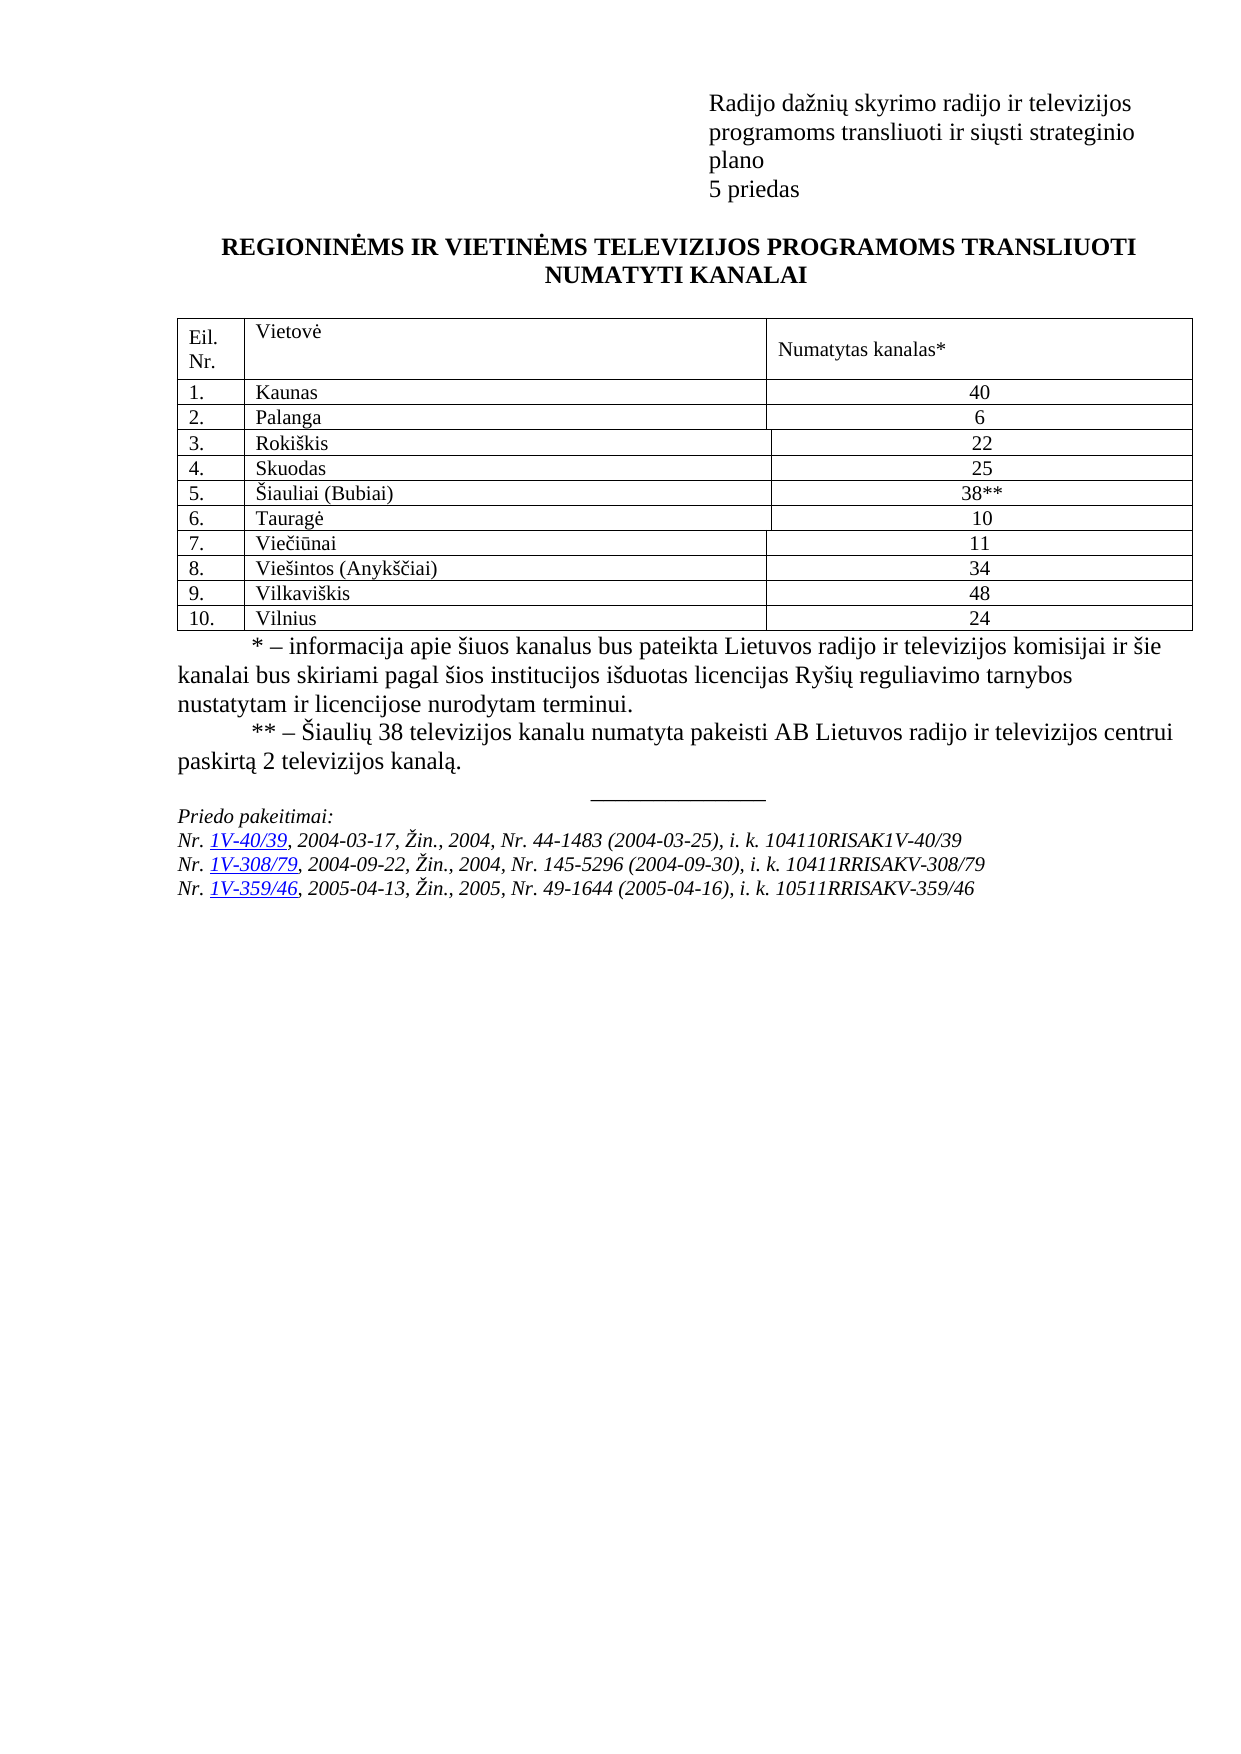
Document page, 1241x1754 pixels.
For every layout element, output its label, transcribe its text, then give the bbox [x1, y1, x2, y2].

table_cell Vilkaviškis [245, 581, 766, 605]
text 5 priedas [177, 174, 1181, 203]
table_cell 2. [178, 405, 244, 429]
table_cell Vilnius [245, 606, 766, 630]
table_cell Palanga [245, 405, 766, 429]
table_cell 5. [178, 481, 244, 505]
table_cell 10 [772, 506, 1192, 530]
table_cell 24 [767, 606, 1192, 630]
table_cell 6 [767, 405, 1192, 429]
table_cell Kaunas [245, 380, 766, 404]
table_cell 40 [767, 380, 1192, 404]
table_cell 4. [178, 456, 244, 479]
table_header Eil. Nr. [178, 319, 244, 379]
table_cell 10. [178, 606, 244, 630]
table_cell Rokiškis [245, 430, 771, 454]
text plano [177, 145, 1181, 174]
table_cell Viečiūnai [245, 531, 766, 555]
text ** – Šiaulių 38 televizijos kanalu numatyta pakeisti AB Lietuvos radijo ir televizijos centrui paskirtą 2 televizijos kanalą. [177, 717, 1181, 775]
text * – informacija apie šiuos kanalus bus pateikta Lietuvos radijo ir televizijos komisijai ir šie kanalai bus skiriami pagal šios institucijos išduotas licencijas Ryšių reguliavimo tarnybos nustatytam ir licencijose nurodytam terminui. [177, 631, 1181, 717]
table_cell 9. [178, 581, 244, 605]
table_cell 25 [772, 456, 1192, 479]
table_cell Šiauliai (Bubiai) [245, 481, 771, 505]
text Nr. 1V-40/39, 2004-03-17, Žin., 2004, Nr. 44-1483 (2004-03-25), i. k. 104110RISAK1V-40/39 [177, 828, 1181, 852]
table_cell 7. [178, 531, 244, 555]
table_cell 3. [178, 430, 244, 454]
text Nr. 1V-359/46, 2005-04-13, Žin., 2005, Nr. 49-1644 (2005-04-16), i. k. 10511RRISAKV-359/46 [177, 876, 1181, 900]
table_cell 11 [767, 531, 1192, 555]
table_cell 34 [767, 556, 1192, 580]
table_cell 48 [767, 581, 1192, 605]
text REGIONINĖMS IR VIETINĖMS TELEVIZIJOS PROGRAMOMS TRANSLIUOTI NUMATYTI KANALAI [177, 232, 1181, 289]
table_cell 8. [178, 556, 244, 580]
table_cell 1. [178, 380, 244, 404]
text ______________ [177, 775, 1181, 804]
table_cell Viešintos (Anykščiai) [245, 556, 766, 580]
text Nr. 1V-308/79, 2004-09-22, Žin., 2004, Nr. 145-5296 (2004-09-30), i. k. 10411RRISAKV-308/79 [177, 852, 1181, 876]
text programoms transliuoti ir siųsti strateginio [177, 117, 1181, 145]
table_cell 22 [772, 430, 1192, 454]
table_cell 6. [178, 506, 244, 530]
table_cell Tauragė [245, 506, 771, 530]
table_cell 38** [772, 481, 1192, 505]
table_header Vietovė [245, 319, 766, 379]
text Priedo pakeitimai: [177, 804, 1181, 828]
table_cell Skuodas [245, 456, 771, 479]
text Radijo dažnių skyrimo radijo ir televizijos [177, 88, 1181, 117]
table_header Numatytas kanalas* [767, 319, 1192, 379]
